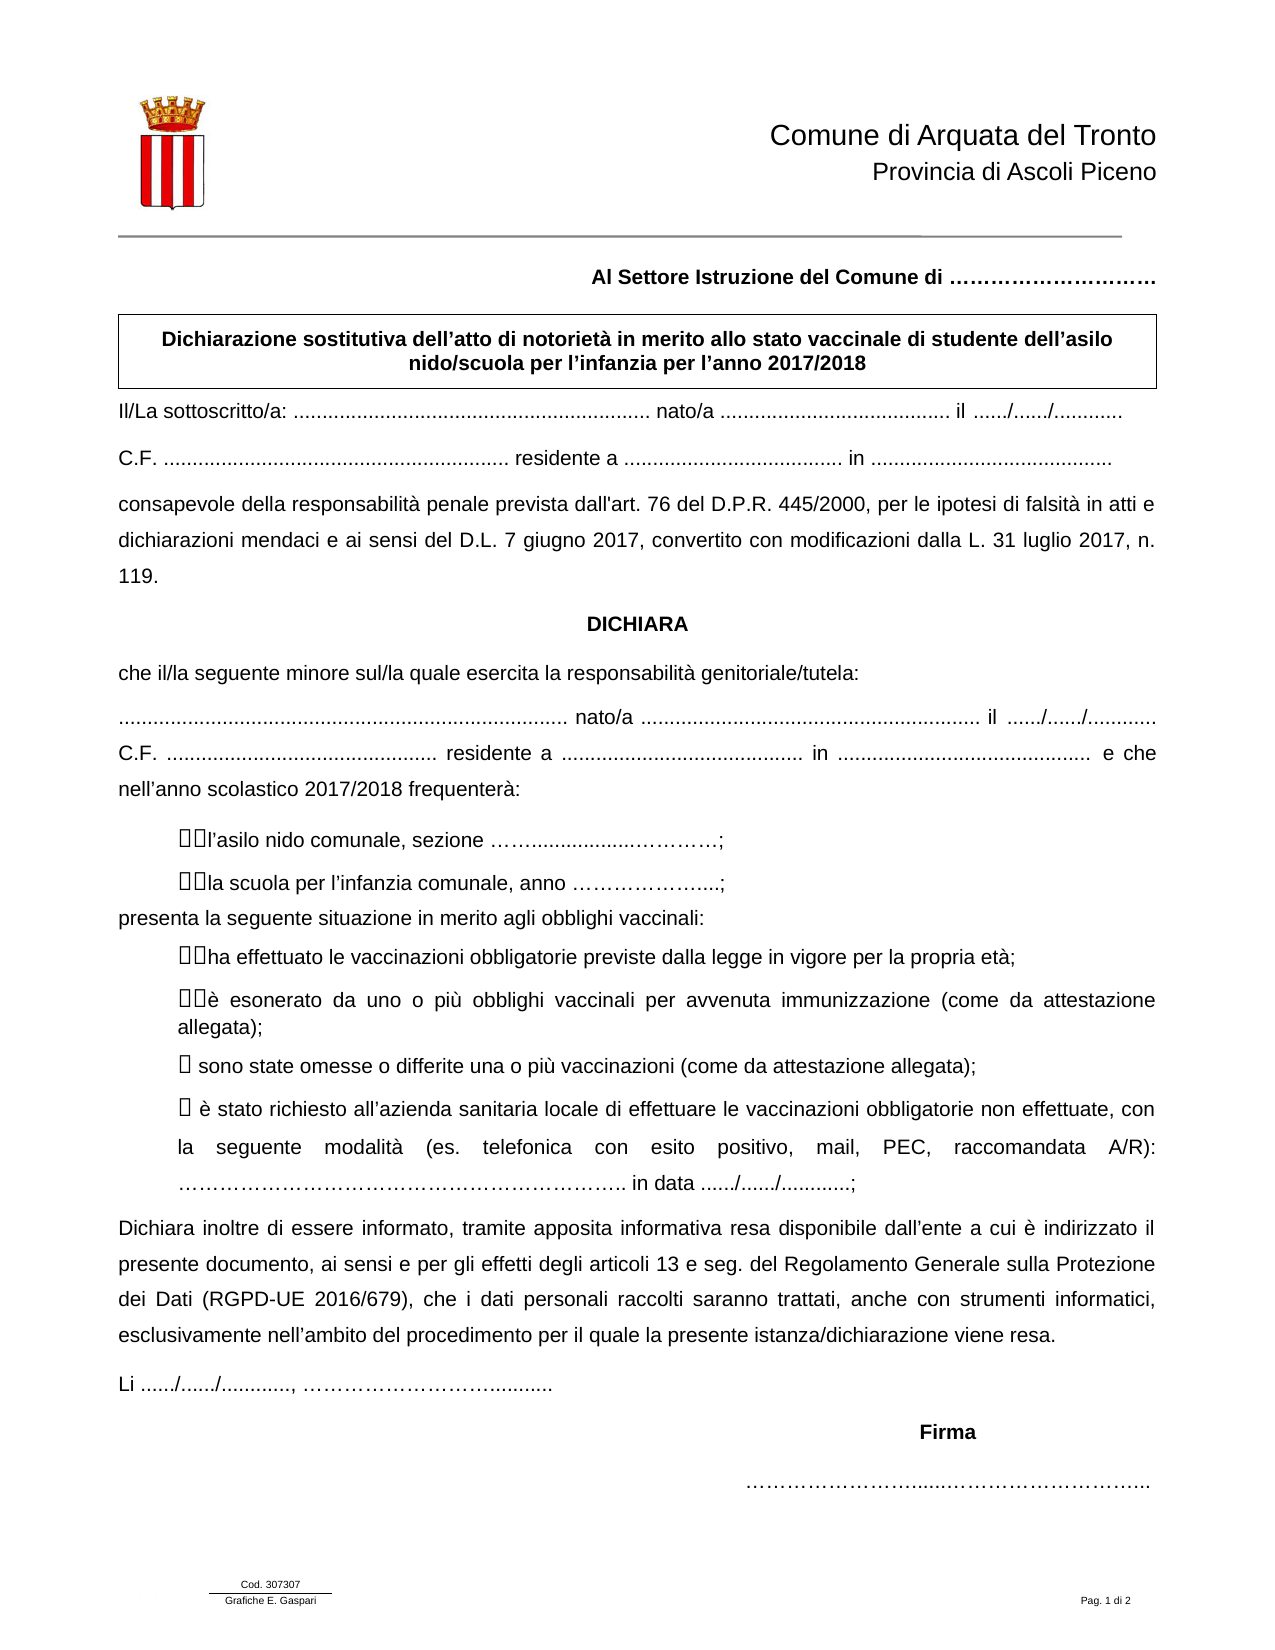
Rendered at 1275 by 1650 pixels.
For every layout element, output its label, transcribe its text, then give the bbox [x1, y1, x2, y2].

text DICHIARA [118, 612, 1157, 636]
text l’asilo nido comunale, sezione ……..................…………; [177, 821, 1157, 855]
text è esonerato da uno o più obblighi vaccinali per avvenuta immunizzazione (come da attestazione allegata); [177, 980, 1157, 1038]
text che il/la seguente minore sul/la quale esercita la responsabilità genitoriale/tutela: [118, 661, 1157, 684]
text  sono state omesse o differite una o più vaccinazioni (come da attestazione allegata); [177, 1047, 1157, 1081]
picture [122, 87, 224, 219]
text C.F. ............................................................ residente a ...................................... in .......................................... [118, 445, 1157, 469]
text presenta la seguente situazione in merito agli obblighi vaccinali: [118, 906, 1157, 930]
text Il/La sottoscritto/a: .............................................................. nato/a ........................................ il ....../....../............ [118, 399, 1157, 423]
text  è stato richiesto all’azienda sanitaria locale di effettuare le vaccinazioni obbligatorie non effettuate, con la seguente modalità (es. telefonica con esito positivo, mail, PEC, raccomandata A/R): ……………………………………………………….. in data ....../....../............; [177, 1089, 1157, 1195]
text consapevole della responsabilità penale prevista dall'art. 76 del D.P.R. 445/2000, per le ipotesi di falsità in atti e dichiarazioni mendaci e ai sensi del D.L. 7 giugno 2017, convertito con modificazioni dalla L. 31 luglio 2017, n. 119. [118, 492, 1157, 588]
text Firma [118, 1420, 1157, 1444]
text Li ....../....../............, ………………………........... [118, 1372, 1157, 1396]
table_header Dichiarazione sostitutiva dell’atto di notorietà in merito allo stato vaccinale di studente dell’asilo nido/scuola per l’infanzia per l’anno 2017/2018 [119, 315, 1156, 388]
text Provincia di Ascoli Piceno [224, 157, 1157, 185]
text ……………………......………………………... [118, 1468, 1157, 1492]
text .............................................................................. nato/a ........................................................... il ....../....../............ C.F. ............................................... residente a .......................................... in ............................................ e che nell’anno scolastico 2017/2018 frequenterà: [118, 705, 1157, 801]
text Al Settore Istruzione del Comune di ………………………… [118, 265, 1157, 289]
text la scuola per l’infanzia comunale, anno ………………....; [177, 863, 1157, 897]
text Comune di Arquata del Tronto [224, 118, 1157, 152]
text ha effettuato le vaccinazioni obbligatorie previste dalla legge in vigore per la propria età; [177, 938, 1157, 972]
text Dichiara inoltre di essere informato, tramite apposita informativa resa disponibile dall’ente a cui è indirizzato il presente documento, ai sensi e per gli effetti degli articoli 13 e seg. del Regolamento Generale sulla Protezione dei Dati (RGPD-UE 2016/679), che i dati personali raccolti saranno trattati, anche con strumenti informatici, esclusivamente nell’ambito del procedimento per il quale la presente istanza/dichiarazione viene resa. [118, 1215, 1157, 1347]
